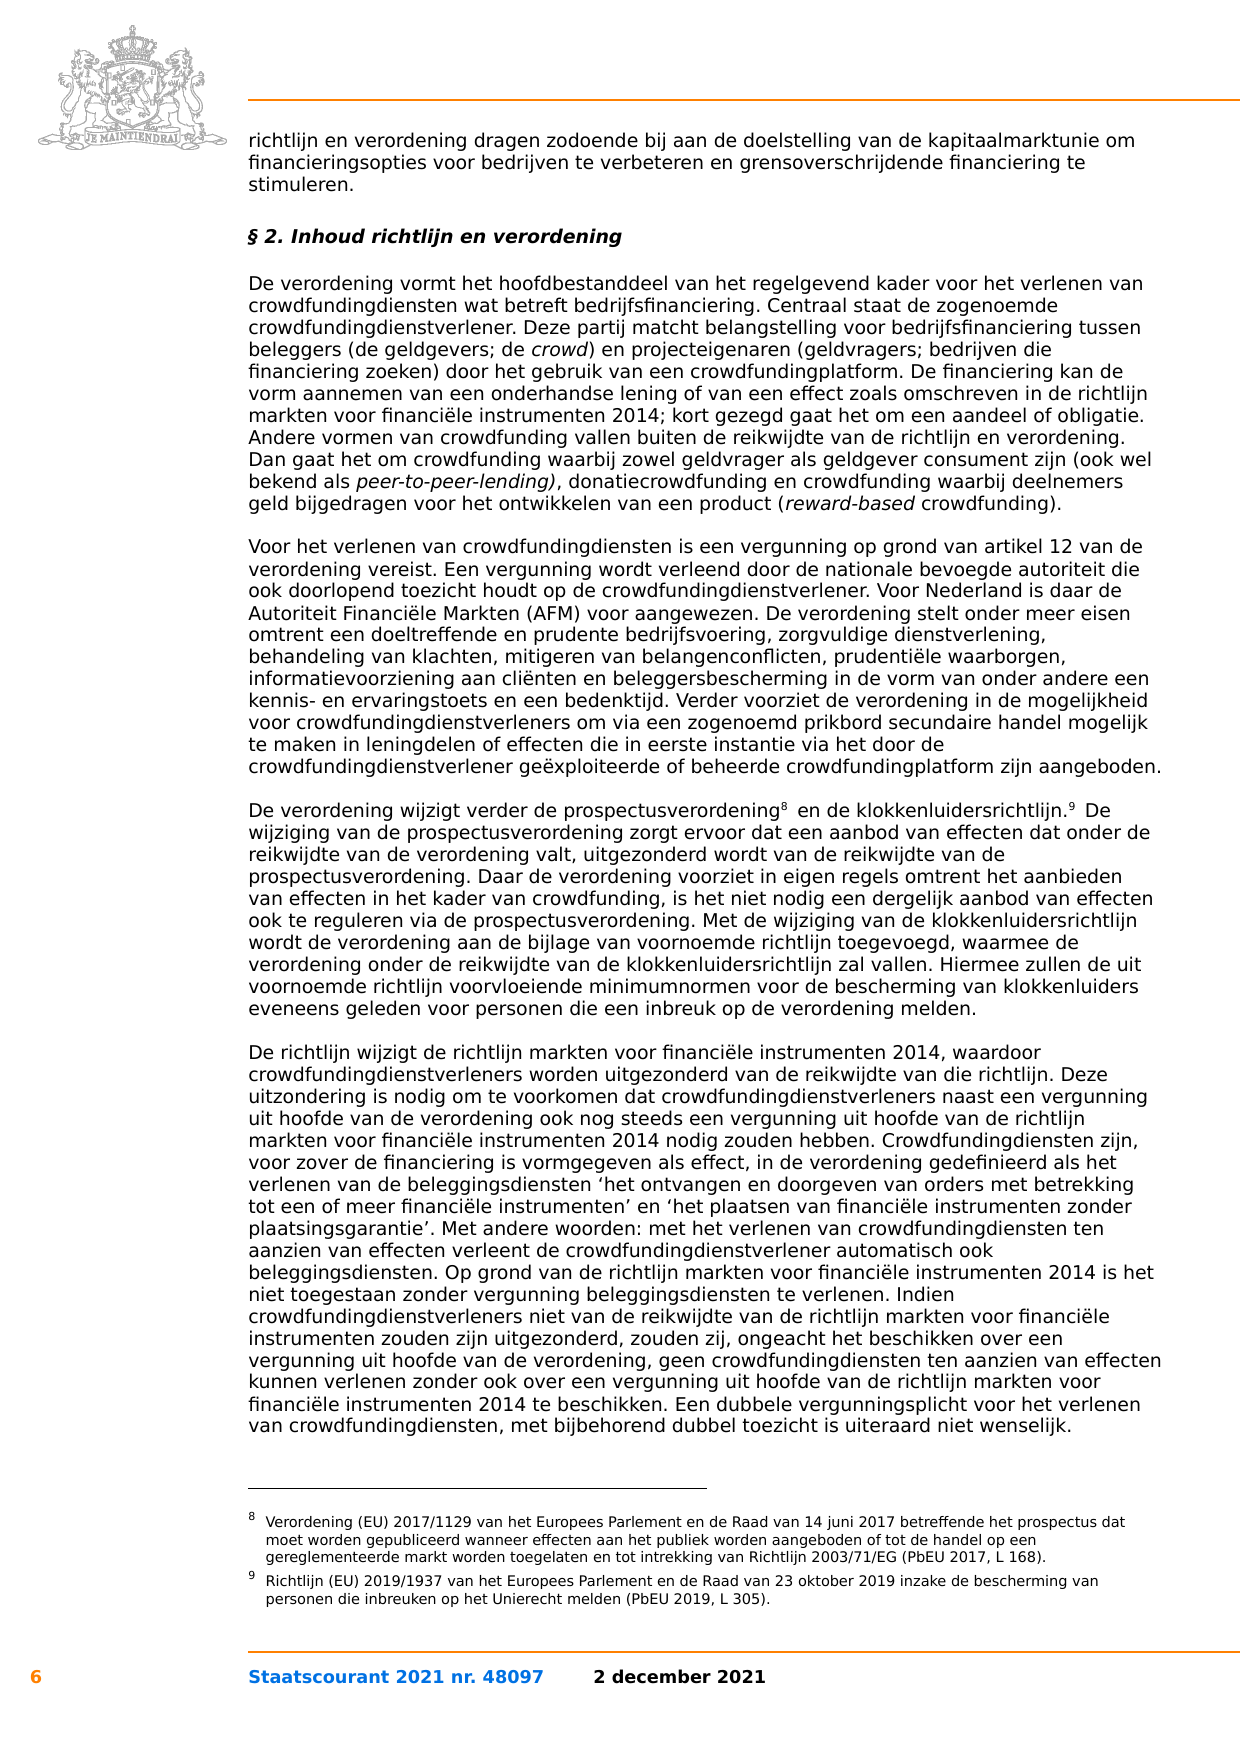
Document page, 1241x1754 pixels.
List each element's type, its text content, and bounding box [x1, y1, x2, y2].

text Richtlijn (EU) 2019/1937 van het Europees Parlement en de Raad van 23 oktober 2019 inzake de bescherming van personen die inbreuken op het Unierecht melden (PbEU 2019, L 305). [248, 1569, 1163, 1608]
subtitle § 2. Inhoud richtlijn en verordening [248, 226, 1163, 248]
text Verordening (EU) 2017/1129 van het Europees Parlement en de Raad van 14 juni 2017 betreffende het prospectus dat moet worden gepubliceerd wanneer effecten aan het publiek worden aangeboden of tot de handel op een gereglementeerde markt worden toegelaten en tot intrekking van Richtlijn 2003/71/EG (PbEU 2017, L 168). [248, 1510, 1163, 1566]
text De verordening vormt het hoofdbestanddeel van het regelgevend kader voor het verlenen van crowdfundingdiensten wat betreft bedrijfsfinanciering. Centraal staat de zogenoemde crowdfundingdienstverlener. Deze partij matcht belangstelling voor bedrijfsfinanciering tussen beleggers (de geldgevers; de crowd) en projecteigenaren (geldvragers; bedrijven die financiering zoeken) door het gebruik van een crowdfundingplatform. De financiering kan de vorm aannemen van een onderhandse lening of van een effect zoals omschreven in de richtlijn markten voor financiële instrumenten 2014; kort gezegd gaat het om een aandeel of obligatie. Andere vormen van crowdfunding vallen buiten de reikwijdte van de richtlijn en verordening. Dan gaat het om crowdfunding waarbij zowel geldvrager als geldgever consument zijn (ook wel bekend als peer-to-peer-lending), donatiecrowdfunding en crowdfunding waarbij deelnemers geld bijgedragen voor het ontwikkelen van een product (reward-based crowdfunding). [248, 273, 1163, 514]
text De verordening wijzigt verder de prospectusverordening en de klokkenluidersrichtlijn. De wijziging van de prospectusverordening zorgt ervoor dat een aanbod van effecten dat onder de reikwijdte van de verordening valt, uitgezonderd wordt van de reikwijdte van de prospectusverordening. Daar de verordening voorziet in eigen regels omtrent het aanbieden van effecten in het kader van crowdfunding, is het niet nodig een dergelijk aanbod van effecten ook te reguleren via de prospectusverordening. Met de wijziging van de klokkenluidersrichtlijn wordt de verordening aan de bijlage van voornoemde richtlijn toegevoegd, waarmee de verordening onder de reikwijdte van de klokkenluidersrichtlijn zal vallen. Hiermee zullen de uit voornoemde richtlijn voorvloeiende minimumnormen voor de bescherming van klokkenluiders eveneens geleden voor personen die een inbreuk op de verordening melden. [248, 800, 1163, 1020]
picture [38, 25, 227, 150]
text Voor het verlenen van crowdfundingdiensten is een vergunning op grond van artikel 12 van de verordening vereist. Een vergunning wordt verleend door de nationale bevoegde autoriteit die ook doorlopend toezicht houdt op de crowdfundingdienstverlener. Voor Nederland is daar de Autoriteit Financiële Markten (AFM) voor aangewezen. De verordening stelt onder meer eisen omtrent een doeltreffende en prudente bedrijfsvoering, zorgvuldige dienstverlening, behandeling van klachten, mitigeren van belangenconflicten, prudentiële waarborgen, informatievoorziening aan cliënten en beleggersbescherming in de vorm van onder andere een kennis- en ervaringstoets en een bedenktijd. Verder voorziet de verordening in de mogelijkheid voor crowdfundingdienstverleners om via een zogenoemd prikbord secundaire handel mogelijk te maken in leningdelen of effecten die in eerste instantie via het door de crowdfundingdienstverlener geëxploiteerde of beheerde crowdfundingplatform zijn aangeboden. [248, 536, 1163, 778]
text De richtlijn wijzigt de richtlijn markten voor financiële instrumenten 2014, waardoor crowdfundingdienstverleners worden uitgezonderd van de reikwijdte van die richtlijn. Deze uitzondering is nodig om te voorkomen dat crowdfundingdienstverleners naast een vergunning uit hoofde van de verordening ook nog steeds een vergunning uit hoofde van de richtlijn markten voor financiële instrumenten 2014 nodig zouden hebben. Crowdfundingdiensten zijn, voor zover de financiering is vormgegeven als effect, in de verordening gedefinieerd als het verlenen van de beleggingsdiensten ‘het ontvangen en doorgeven van orders met betrekking tot een of meer financiële instrumenten’ en ‘het plaatsen van financiële instrumenten zonder plaatsingsgarantie’. Met andere woorden: met het verlenen van crowdfundingdiensten ten aanzien van effecten verleent de crowdfundingdienstverlener automatisch ook beleggingsdiensten. Op grond van de richtlijn markten voor financiële instrumenten 2014 is het niet toegestaan zonder vergunning beleggingsdiensten te verlenen. Indien crowdfundingdienstverleners niet van de reikwijdte van de richtlijn markten voor financiële instrumenten zouden zijn uitgezonderd, zouden zij, ongeacht het beschikken over een vergunning uit hoofde van de verordening, geen crowdfundingdiensten ten aanzien van effecten kunnen verlenen zonder ook over een vergunning uit hoofde van de richtlijn markten voor financiële instrumenten 2014 te beschikken. Een dubbele vergunningsplicht voor het verlenen van crowdfundingdiensten, met bijbehorend dubbel toezicht is uiteraard niet wenselijk. [248, 1042, 1163, 1437]
text richtlijn en verordening dragen zodoende bij aan de doelstelling van de kapitaalmarktunie om financieringsopties voor bedrijven te verbeteren en grensoverschrijdende financiering te stimuleren. [248, 130, 1163, 196]
